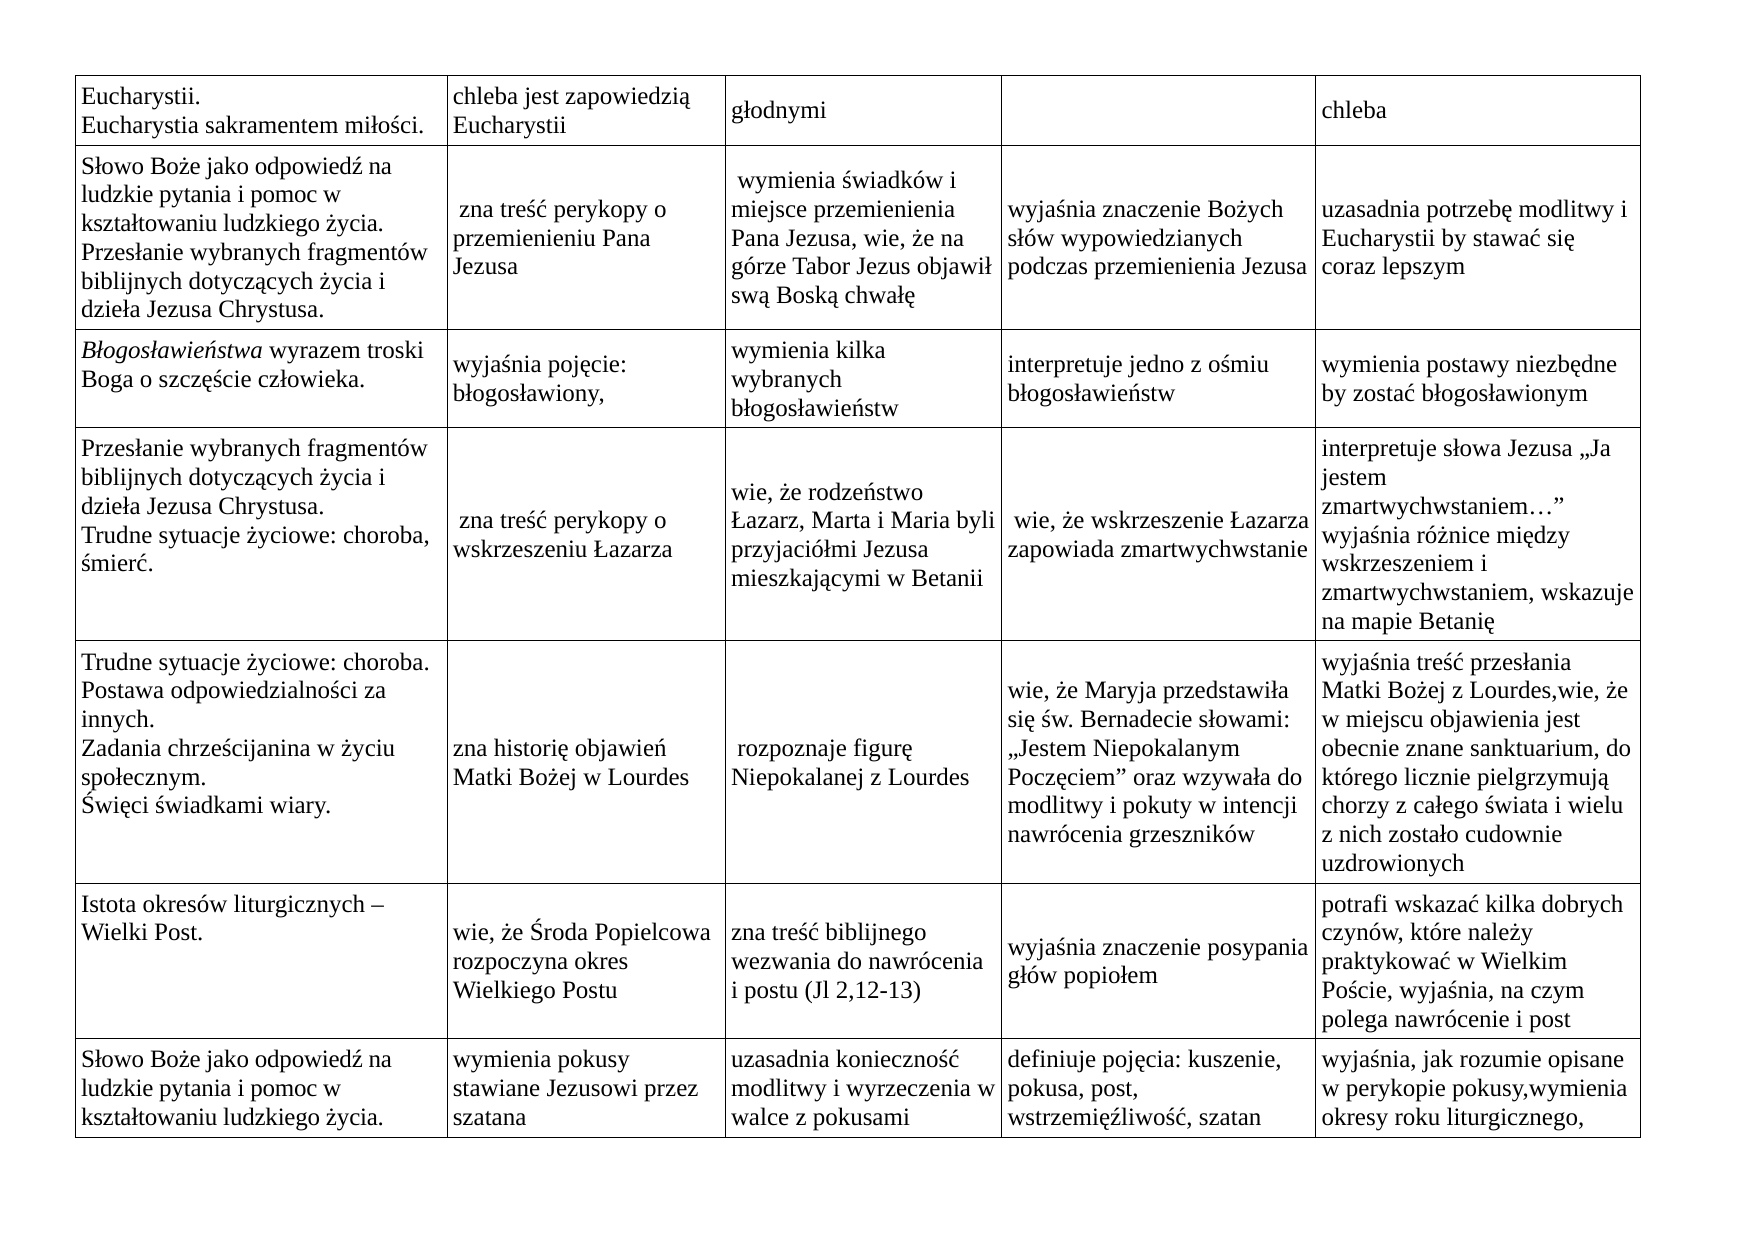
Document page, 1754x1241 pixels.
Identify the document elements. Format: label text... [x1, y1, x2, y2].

table_cell Eucharystii. Eucharystia sakramentem miłości. [76, 76, 447, 144]
table_cell potrafi wskazać kilka dobrych czynów, które należy praktykować w Wielkim Poście, wyjaśnia, na czym polega nawrócenie i post [1316, 884, 1640, 1038]
table_cell wie, że wskrzeszenie Łazarza zapowiada zmartwychwstanie [1002, 428, 1315, 640]
table_cell zna treść biblijnego wezwania do nawrócenia i postu (Jl 2,12-13) [726, 884, 1001, 1038]
table_cell wymienia świadków i miejsce przemienienia Pana Jezusa, wie, że na górze Tabor Jezus objawił swą Boską chwałę [726, 146, 1001, 329]
table_cell wyjaśnia treść przesłania Matki Bożej z Lourdes,wie, że w miejscu objawienia jest obecnie znane sanktuarium, do którego licznie pielgrzymują chorzy z całego świata i wielu z nich zostało cudownie uzdrowionych [1316, 641, 1640, 882]
table_cell zna treść perykopy o wskrzeszeniu Łazarza [448, 428, 725, 640]
table_cell definiuje pojęcia: kuszenie, pokusa, post, wstrzemięźliwość, szatan [1002, 1039, 1315, 1136]
table_cell wyjaśnia znaczenie Bożych słów wypowiedzianych podczas przemienienia Jezusa [1002, 146, 1315, 329]
table_cell głodnymi [726, 76, 1001, 144]
table_cell Słowo Boże jako odpowiedź na ludz­kie pytania i pomoc w kształtowaniu ludzkiego życia. [76, 1039, 447, 1136]
table_cell Istota okresów liturgicznych – Wielki Post. [76, 884, 447, 1038]
table_cell uzasadnia potrzebę modlitwy i Eucharystii by stawać się coraz lepszym [1316, 146, 1640, 329]
table_cell zna treść perykopy o przemienieniu Pana Jezusa [448, 146, 725, 329]
table_cell wymienia kilka wybranych błogosławieństw [726, 330, 1001, 427]
table_cell wie, że rodzeństwo Łazarz, Marta i Maria byli przyjaciółmi Jezusa mieszkającymi w Betanii [726, 428, 1001, 640]
table_cell interpretuje jedno z ośmiu błogosławieństw [1002, 330, 1315, 427]
table_cell wie, że Środa Popielcowa rozpoczyna okres Wielkiego Postu [448, 884, 725, 1038]
table_cell wyjaśnia pojęcie: błogosławiony, [448, 330, 725, 427]
table_cell wyjaśnia, jak rozumie opisane w perykopie pokusy,wymienia okresy roku liturgicznego, [1316, 1039, 1640, 1136]
table_cell Trud­ne sytuacje życiowe: cho­roba. Postawa odpo­wiedzial­ności za innych. Zadania chrześcijanina w ży­ciu społecz­nym. Święci świadkami wiary. [76, 641, 447, 882]
table_cell Słowo Boże jako odpowiedź na ludz­kie pytania i pomoc w kształtowaniu ludzkiego życia. Przesłanie wybranych fragmentów biblijnych dotyczących życia i dzieła Jezusa Chrystusa. [76, 146, 447, 329]
table_cell chleba jest zapowiedzią Eucharystii [448, 76, 725, 144]
table_cell Błogosła­wień­stwa wyra­zem troski Boga o szczęście czło­wieka. [76, 330, 447, 427]
table_cell rozpoznaje figurę Niepokalanej z Lourdes [726, 641, 1001, 882]
table_cell wymienia pokusy stawiane Jezusowi przez szatana [448, 1039, 725, 1136]
table_cell wie, że Maryja przedstawiła się św. Bernadecie słowami: „Jestem Niepokalanym Poczęciem” oraz wzywała do modlitwy i pokuty w intencji nawrócenia grzeszników [1002, 641, 1315, 882]
table_cell chleba [1316, 76, 1640, 144]
table_cell [1002, 76, 1315, 144]
table_cell interpretuje słowa Jezusa „Ja jestem zmartwychwstaniem…” wyjaśnia różnice między wskrzeszeniem i zmartwychwstaniem, wskazuje na mapie Betanię [1316, 428, 1640, 640]
table_cell Przesłanie wybranych fragmentów biblijnych dotyczących życia i dzieła Jezusa Chrystusa. Trud­ne sytuacje życiowe: cho­roba, śmierć. [76, 428, 447, 640]
table_cell zna historię objawień Matki Bożej w Lourdes [448, 641, 725, 882]
table_cell wymienia postawy niezbędne by zostać błogosławionym [1316, 330, 1640, 427]
table_cell wyjaśnia znaczenie posypania głów popiołem [1002, 884, 1315, 1038]
table_cell uzasadnia konieczność modlitwy i wyrzeczenia w walce z pokusami [726, 1039, 1001, 1136]
